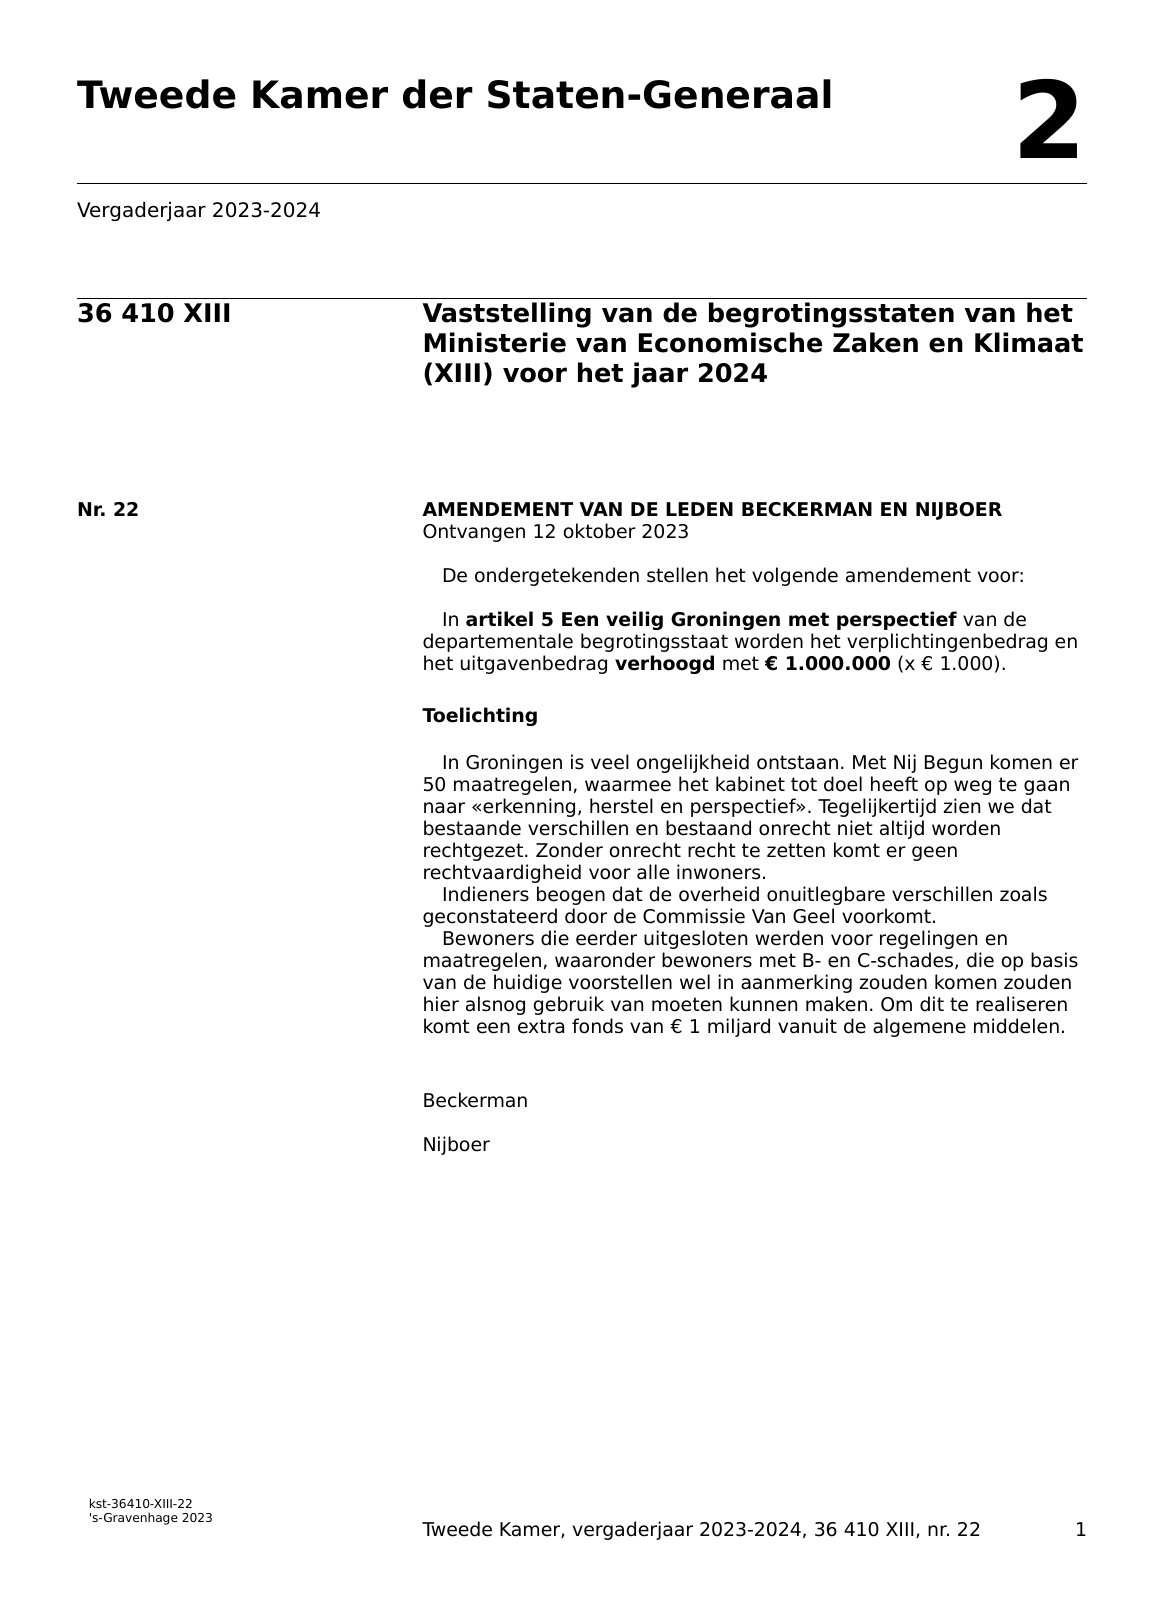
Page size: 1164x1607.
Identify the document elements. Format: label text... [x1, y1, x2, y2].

text 's-Gravenhage 2023 [88, 1511, 323, 1525]
text kst-36410-XIII-22 [88, 1497, 323, 1511]
text In Groningen is veel ongelijkheid ontstaan. Met Nij Begun komen er 50 maatregelen, waarmee het kabinet tot doel heeft op weg te gaan naar «erkenning, herstel en perspectief». Tegelijkertijd zien we dat bestaande verschillen en bestaand onrecht niet altijd worden rechtgezet. Zonder onrecht recht te zetten komt er geen rechtvaardigheid voor alle inwoners. [422, 752, 1087, 884]
text In artikel 5 Een veilig Groningen met perspectief van de departementale begrotingsstaat worden het verplichtingenbedrag en het uitgavenbedrag verhoogd met € 1.000.000 (x € 1.000). [422, 609, 1087, 675]
text De ondergetekenden stellen het volgende amendement voor: [422, 565, 1087, 587]
table_header Tweede Kamer der Staten-Generaal [77, 59, 886, 183]
table_header 2 [886, 59, 1087, 183]
text Ontvangen 12 oktober 2023 [422, 521, 1087, 543]
table_cell Vergaderjaar 2023-2024 [77, 184, 1087, 298]
text Bewoners die eerder uitgesloten werden voor regelingen en maatregelen, waaronder bewoners met B- en C-schades, die op basis van de huidige voorstellen wel in aanmerking zouden komen zouden hier alsnog gebruik van moeten kunnen maken. Om dit te realiseren komt een extra fonds van € 1 miljard vanuit de algemene middelen. [422, 928, 1087, 1038]
text Indieners beogen dat de overheid onuitlegbare verschillen zoals geconstateerd door de Commissie Van Geel voorkomt. [422, 884, 1087, 928]
subtitle 36 410 XIII Vaststelling van de begrotingsstaten van het Ministerie van Economische Zaken en Klimaat (XIII) voor het jaar 2024 [77, 299, 1087, 388]
subtitle Nr. 22 AMENDEMENT VAN DE LEDEN BECKERMAN EN NIJBOER [77, 499, 1087, 521]
subtitle Toelichting [422, 705, 1087, 727]
text Beckerman Nijboer [422, 1068, 1087, 1156]
